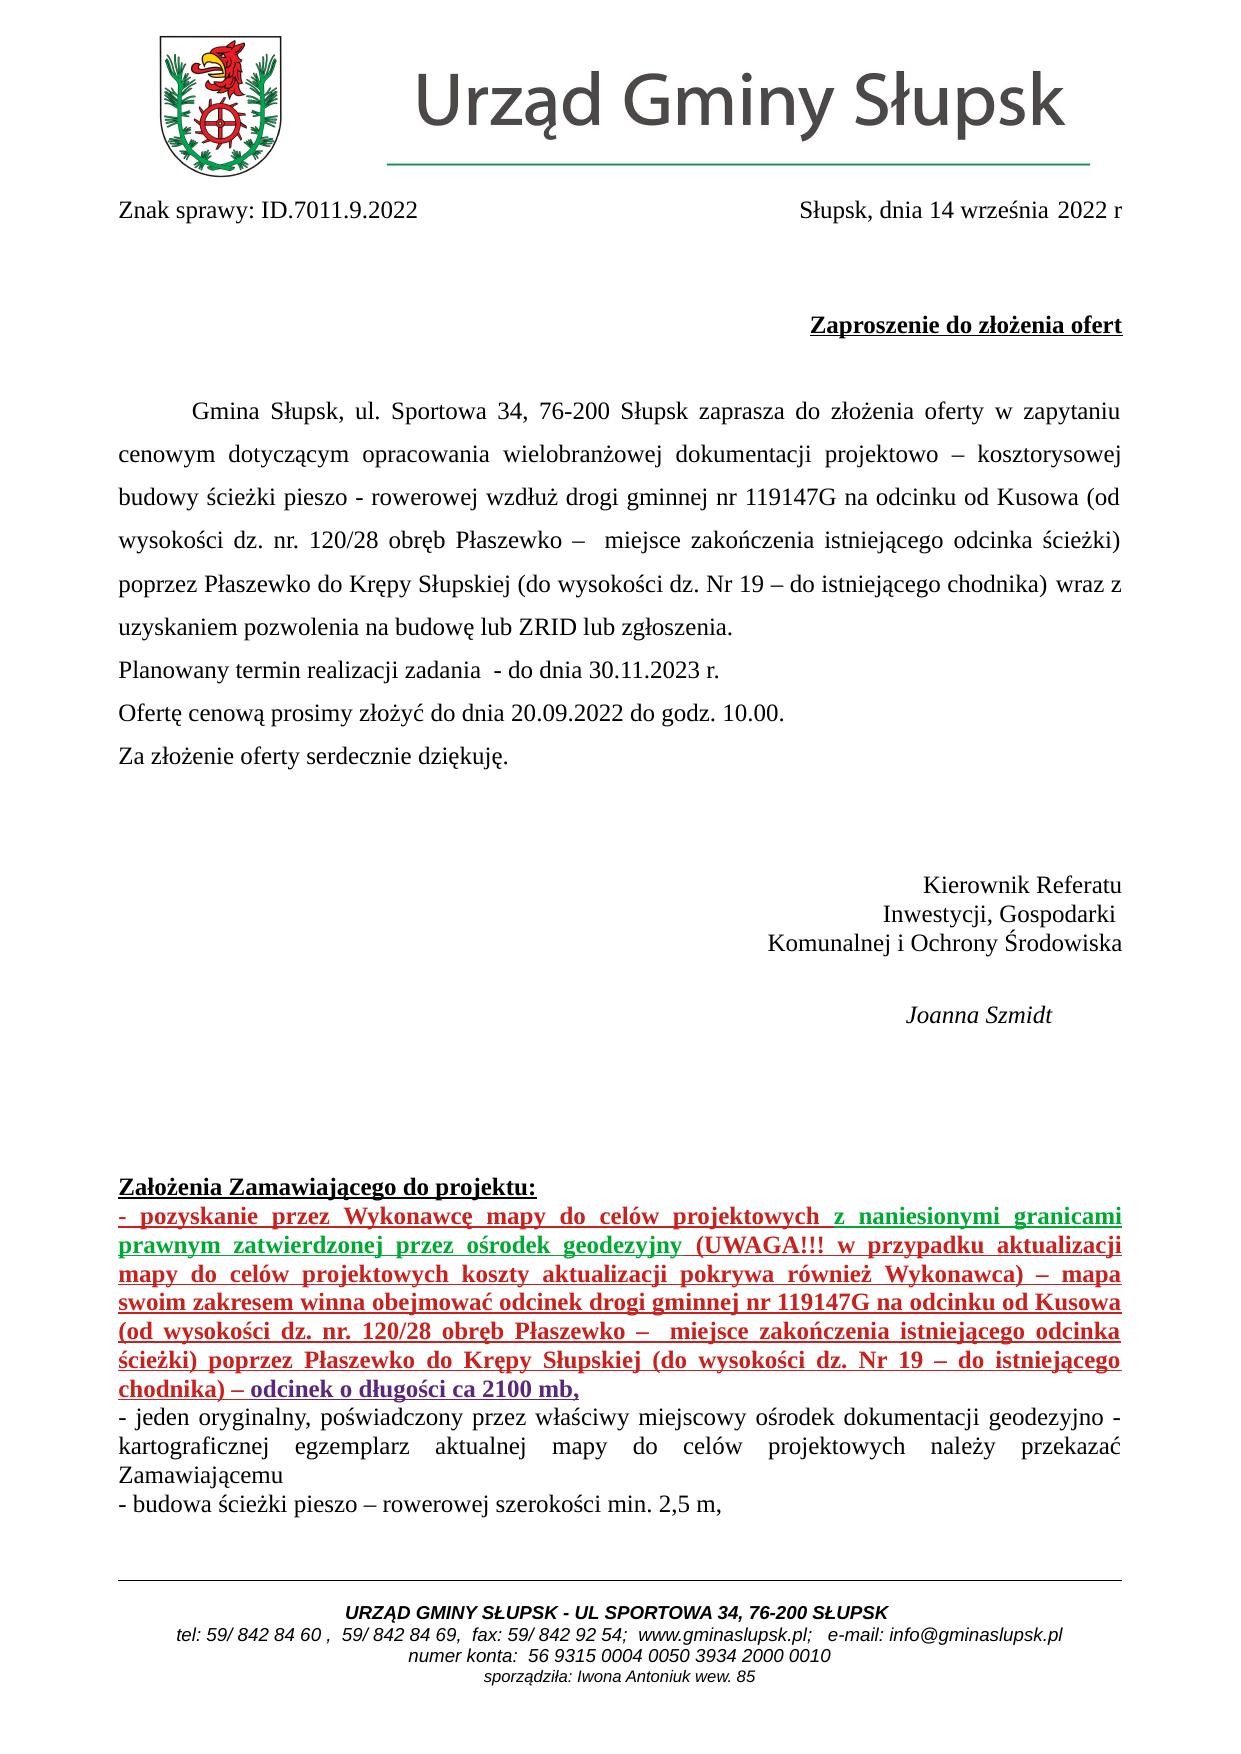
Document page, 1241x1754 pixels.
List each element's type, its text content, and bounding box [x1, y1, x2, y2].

text Joanna Szmidt [118, 1000, 1122, 1029]
text Planowany termin realizacji zadania - do dnia 30.11.2023 r. [118, 655, 1122, 684]
text - budowa ścieżki pieszo – rowerowej szerokości min. 2,5 m, [118, 1489, 1122, 1517]
text - jeden oryginalny, poświadczony przez właściwy miejscowy ośrodek dokumentacji geodezyjno - kartograficznej egzemplarz aktualnej mapy do celów projektowych należy przekazać Zamawiającemu [118, 1402, 1122, 1489]
picture [150, 35, 287, 178]
text swoim zakresem winna obejmować odcinek drogi gminnej nr 119147G na odcinku od Kusowa [118, 1285, 1122, 1312]
text (od wysokości dz. nr. 120/28 obręb Płaszewko – miejsce zakończenia istniejącego odcinka ścieżki) poprzez Płaszewko do Krępy Słupskiej (do wysokości dz. Nr 19 – do istniejącego [118, 1314, 1122, 1370]
text Kierownik Referatu Inwestycji, Gospodarki [118, 871, 1122, 928]
text prawnym zatwierdzonej przez ośrodek geodezyjny (UWAGA!!! w przypadku aktualizacji [118, 1228, 1122, 1255]
text Założenia Zamawiającego do projektu: [118, 1172, 1122, 1201]
text Ofertę cenową prosimy złożyć do dnia 20.09.2022 do godz. 10.00. [118, 698, 1122, 727]
text Komunalnej i Ochrony Środowiska [118, 928, 1122, 957]
text chodnika) – odcinek o długości ca 2100 mb, [118, 1371, 1122, 1402]
picture [382, 41, 1091, 172]
text - pozyskanie przez Wykonawcę mapy do celów projektowych z naniesionymi granicami [118, 1201, 1122, 1226]
text mapy do celów projektowych koszty aktualizacji pokrywa również Wykonawca) – mapa [118, 1256, 1122, 1284]
text Zaproszenie do złożenia ofert [118, 310, 1122, 339]
text Za złożenie oferty serdecznie dziękuję. [118, 741, 1122, 770]
text Gmina Słupsk, ul. Sportowa 34, 76-200 Słupsk zaprasza do złożenia oferty w zapytaniu cenowym dotyczącym opracowania wielobranżowej dokumentacji projektowo – kosztorysowej budowy ścieżki pieszo - rowerowej wzdłuż drogi gminnej nr 119147G na odcinku od Kusowa (od wysokości dz. nr. 120/28 obręb Płaszewko – miejsce zakończenia istniejącego odcinka ścieżki) poprzez Płaszewko do Krępy Słupskiej (do wysokości dz. Nr 19 – do istniejącego chodnika) wraz z uzyskaniem pozwolenia na budowę lub ZRID lub zgłoszenia. [118, 396, 1122, 641]
text Znak sprawy: ID.7011.9.2022 Słupsk, dnia 14 września 2022 r [118, 195, 1122, 252]
